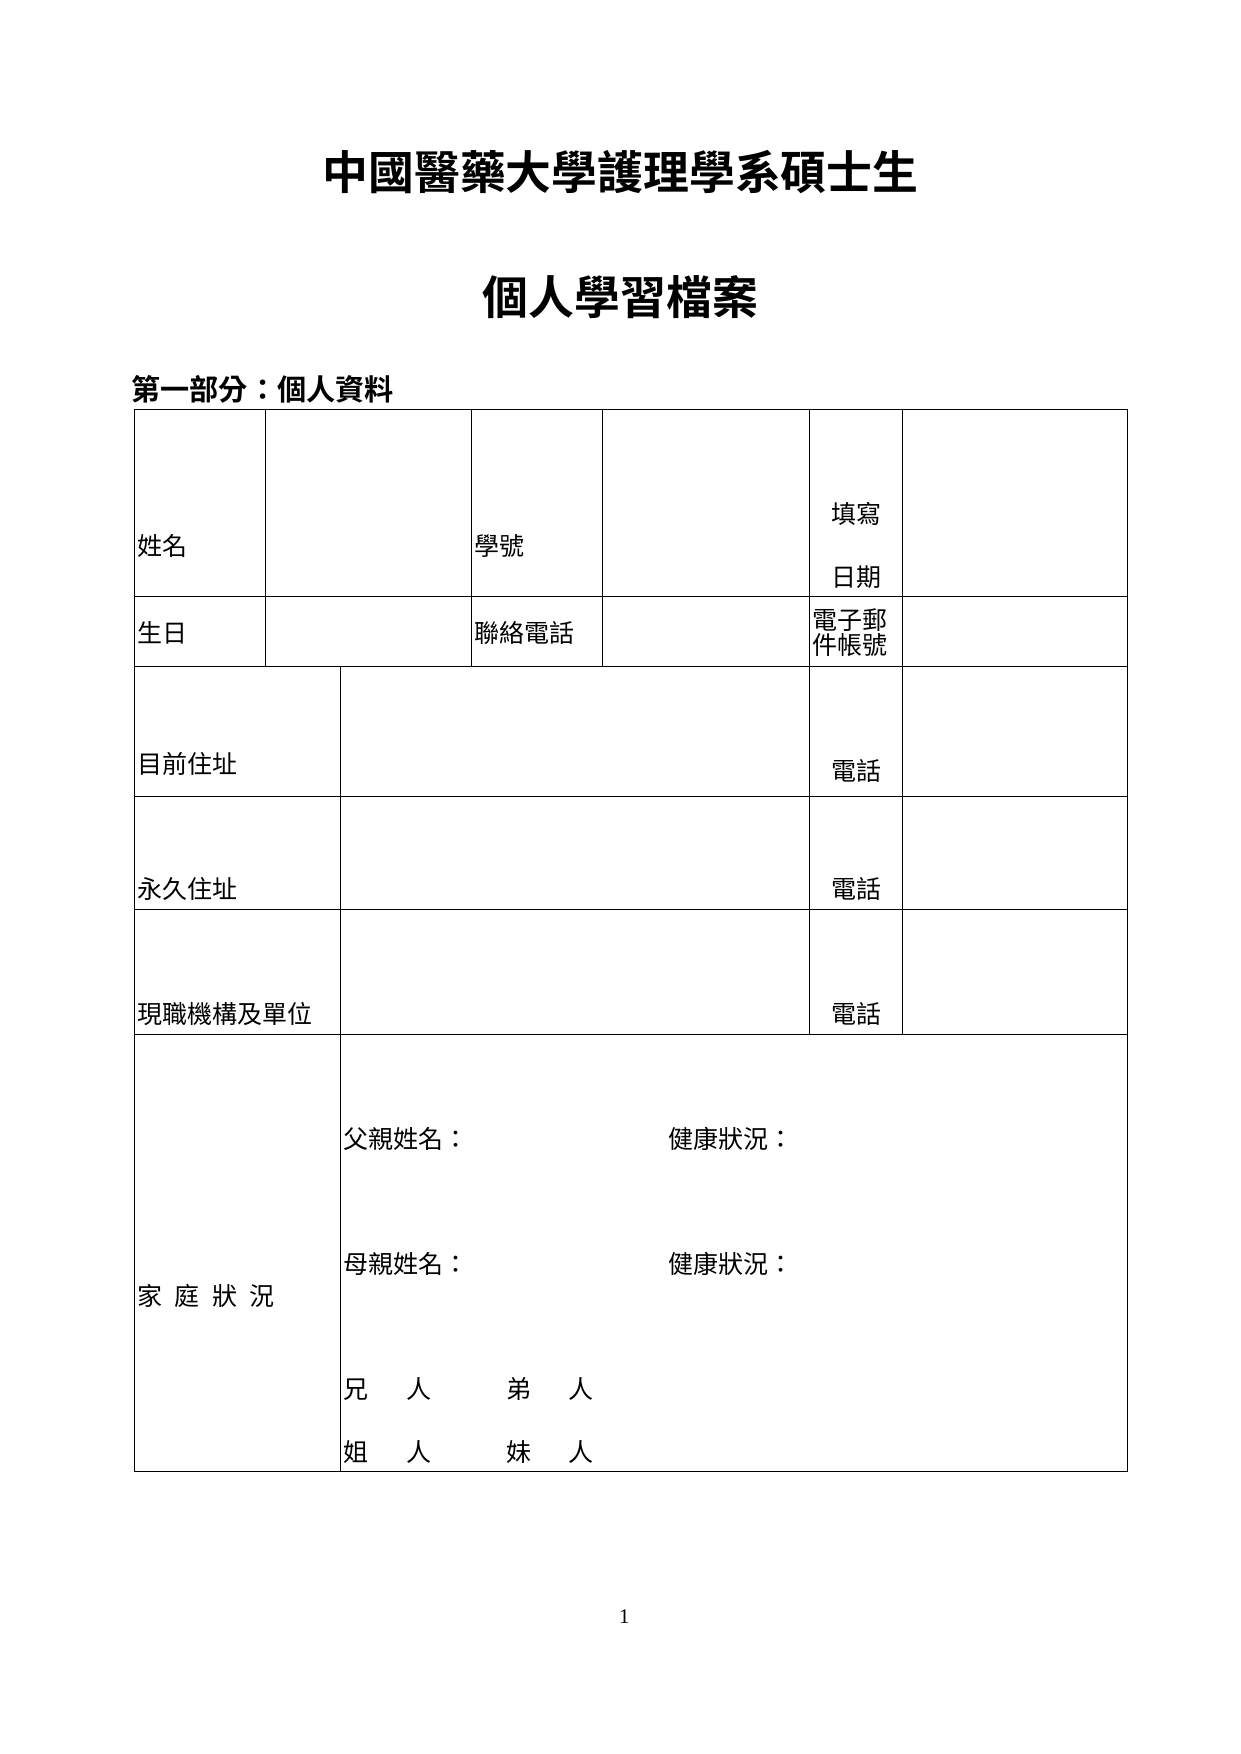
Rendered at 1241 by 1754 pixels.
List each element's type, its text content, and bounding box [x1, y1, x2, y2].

table_header [266, 410, 471, 596]
table_header 填寫 日期 [810, 410, 902, 596]
table_header 學號 [472, 410, 602, 596]
table_cell 電話 [810, 910, 902, 1034]
table_cell [903, 797, 1127, 909]
table_cell 目前住址 [135, 667, 340, 796]
table_header [603, 410, 809, 596]
text 中國醫藥大學護理學系碩士生 [187, 96, 1053, 221]
table_cell [341, 797, 809, 909]
table_cell 父親姓名： 健康狀況： 母親姓名： 健康狀況： 兄 人 弟 人 姐 人 妹 人 [341, 1035, 1127, 1471]
table_cell [603, 597, 809, 666]
table_cell 永久住址 [135, 797, 340, 909]
text 第一部分：個人資料 [131, 346, 1053, 409]
text 個人學習檔案 [187, 221, 1053, 346]
table_cell [903, 910, 1127, 1034]
table_cell 現職機構及單位 [135, 910, 340, 1034]
table_cell [903, 597, 1127, 666]
table_header 姓名 [135, 410, 265, 596]
table_cell 電子郵件帳號 [810, 597, 902, 666]
table_cell [341, 667, 809, 796]
table_cell 聯絡電話 [472, 597, 602, 666]
table_cell 電話 [810, 797, 902, 909]
table_cell [341, 910, 809, 1034]
table_cell 家 庭 狀 況 [135, 1035, 340, 1471]
table_cell 電話 [810, 667, 902, 796]
table_cell [266, 597, 471, 666]
table_cell 生日 [135, 597, 265, 666]
table_cell [903, 667, 1127, 796]
table_header [903, 410, 1127, 596]
